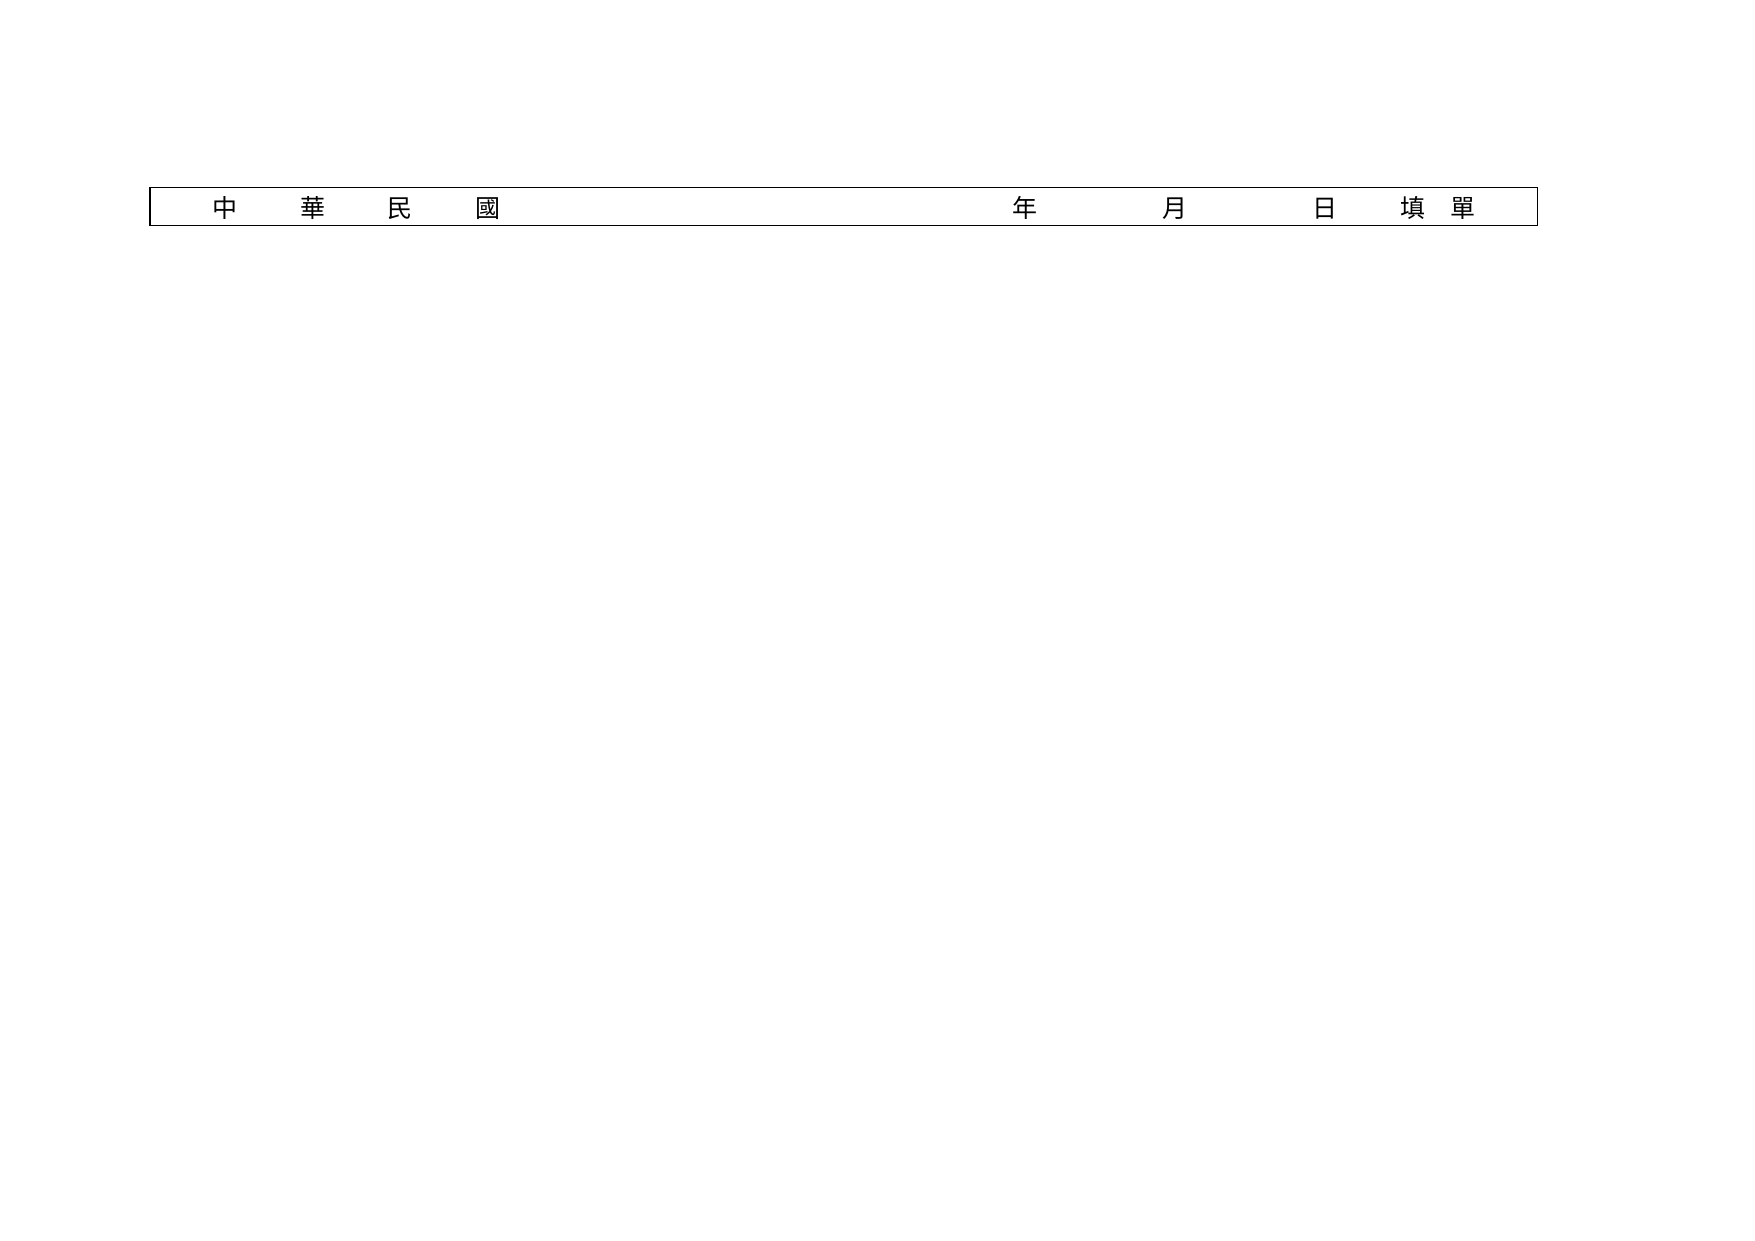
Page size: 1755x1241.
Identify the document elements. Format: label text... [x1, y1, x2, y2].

table_cell 中 華 民 國 年 月 日 填 單 [151, 188, 1537, 224]
